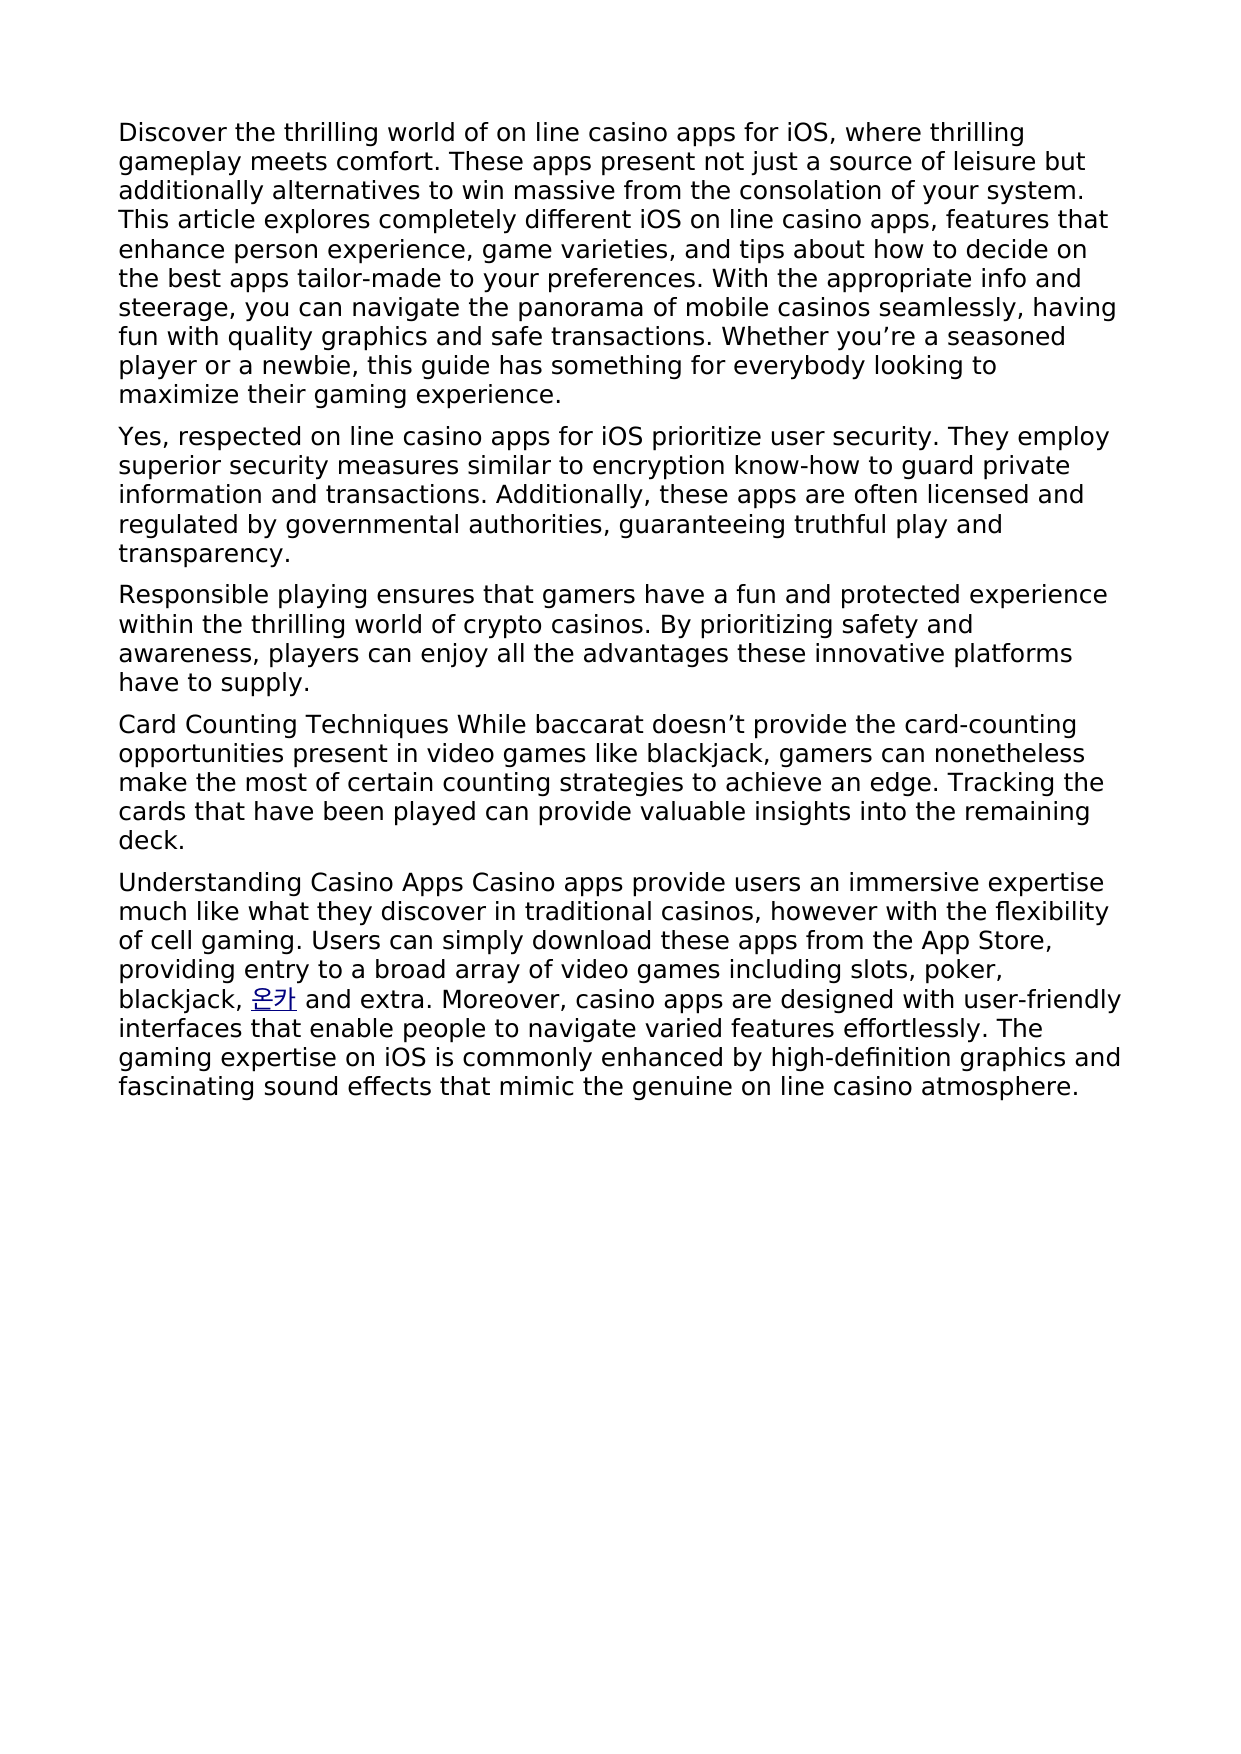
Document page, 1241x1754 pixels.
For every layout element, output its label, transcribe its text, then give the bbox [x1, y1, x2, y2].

text Responsible playing ensures that gamers have a fun and protected experience within the thrilling world of crypto casinos. By prioritizing safety and awareness, players can enjoy all the advantages these innovative platforms have to supply. [118, 581, 1122, 697]
text Yes, respected on line casino apps for iOS prioritize user security. They employ superior security measures similar to encryption know-how to guard private information and transactions. Additionally, these apps are often licensed and regulated by governmental authorities, guaranteeing truthful play and transparency. [118, 422, 1122, 568]
text Understanding Casino Apps Casino apps provide users an immersive expertise much like what they discover in traditional casinos, however with the flexibility of cell gaming. Users can simply download these apps from the App Store, providing entry to a broad array of video games including slots, poker, blackjack, 온카 and extra. Moreover, casino apps are designed with user-friendly interfaces that enable people to navigate varied features effortlessly. The gaming expertise on iOS is commonly enhanced by high-definition graphics and fascinating sound effects that mimic the genuine on line casino atmosphere. [118, 868, 1122, 1101]
text Card Counting Techniques While baccarat doesn’t provide the card-counting opportunities present in video games like blackjack, gamers can nonetheless make the most of certain counting strategies to achieve an edge. Tracking the cards that have been played can provide valuable insights into the remaining deck. [118, 710, 1122, 856]
text Discover the thrilling world of on line casino apps for iOS, where thrilling gameplay meets comfort. These apps present not just a source of leisure but additionally alternatives to win massive from the consolation of your system. This article explores completely different iOS on line casino apps, features that enhance person experience, game varieties, and tips about how to decide on the best apps tailor-made to your preferences. With the appropriate info and steerage, you can navigate the panorama of mobile casinos seamlessly, having fun with quality graphics and safe transactions. Whether you’re a seasoned player or a newbie, this guide has something for everybody looking to maximize their gaming experience. [118, 118, 1122, 410]
